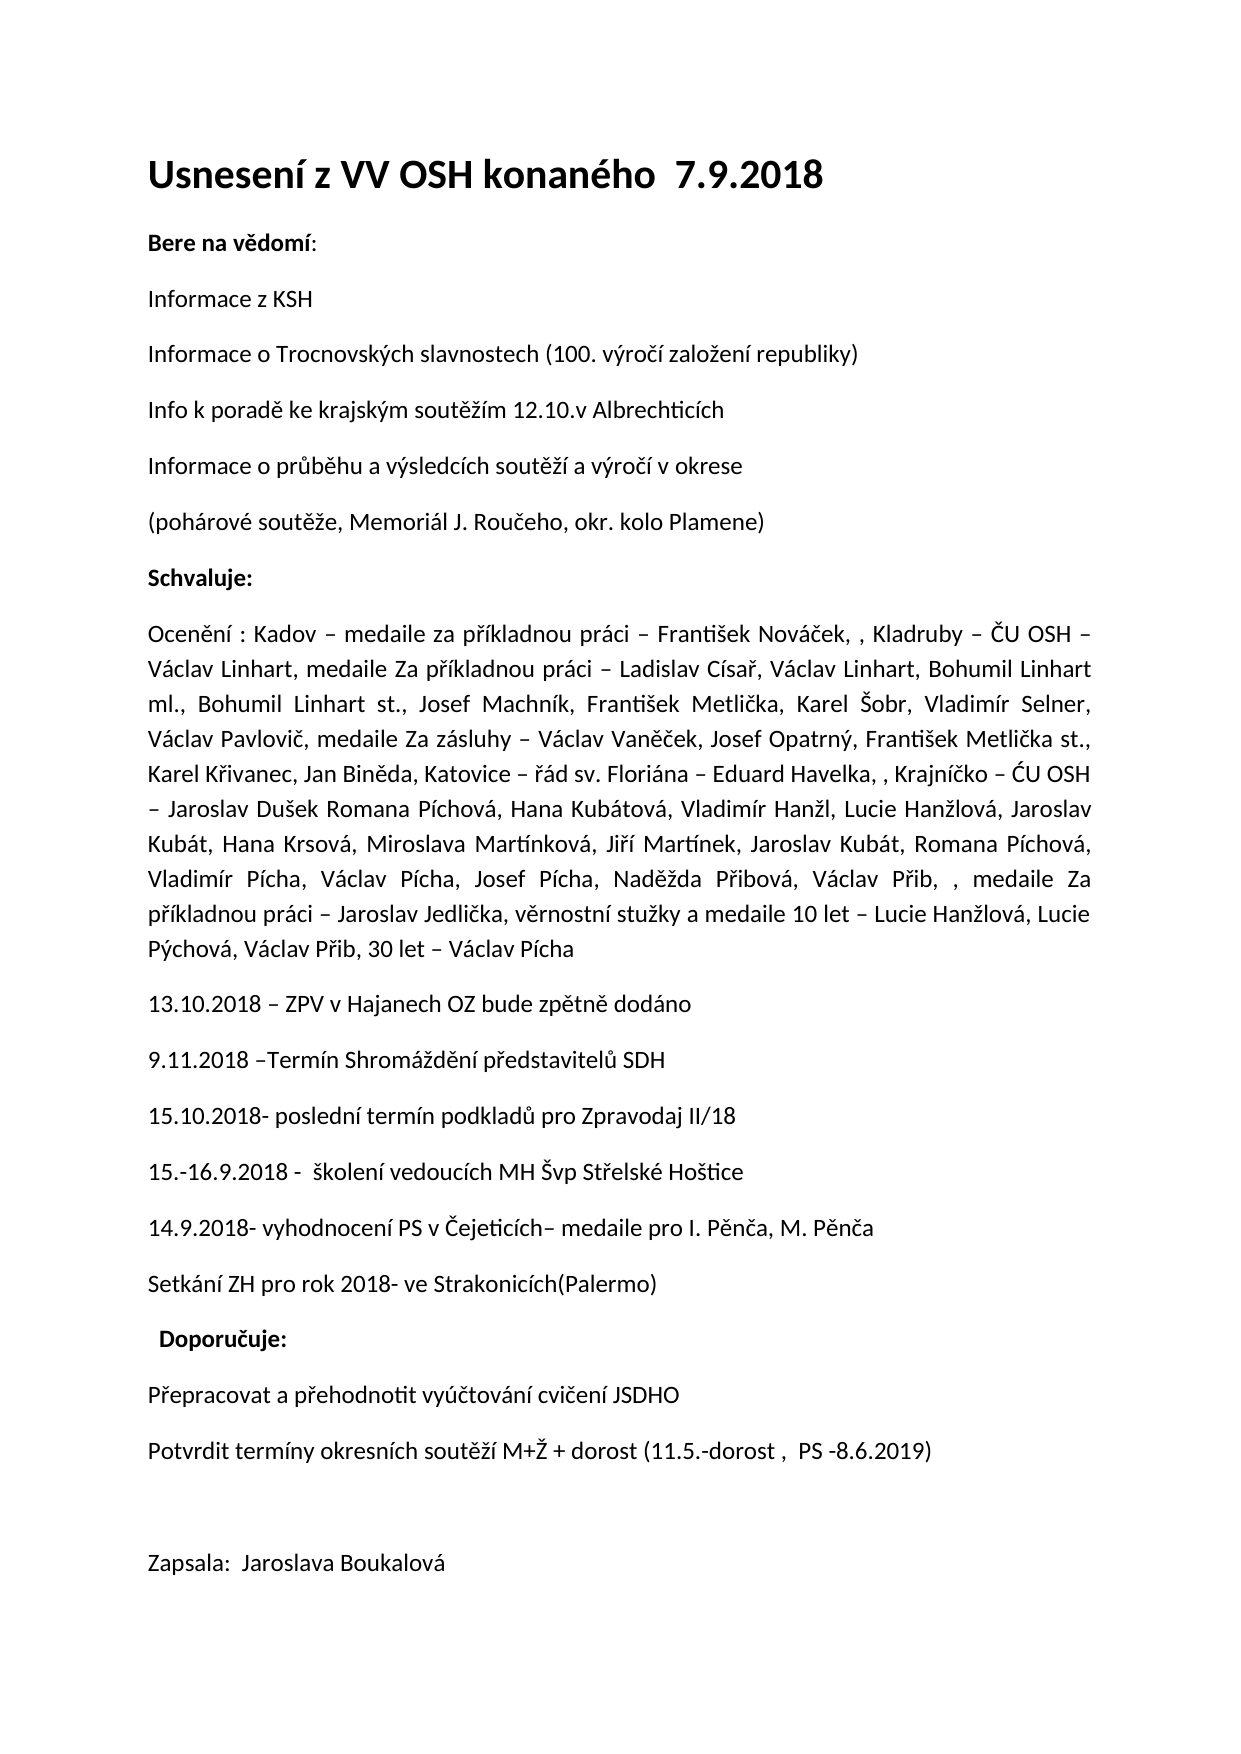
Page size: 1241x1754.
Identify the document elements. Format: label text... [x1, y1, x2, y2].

text Ocenění : Kadov – medaile za příkladnou práci – František Nováček, , Kladruby – ČU OSH – Václav Linhart, medaile Za příkladnou práci – Ladislav Císař, Václav Linhart, Bohumil Linhart ml., Bohumil Linhart st., Josef Machník, František Metlička, Karel Šobr, Vladimír Selner, Václav Pavlovič, medaile Za zásluhy – Václav Vaněček, Josef Opatrný, František Metlička st., Karel Křivanec, Jan Biněda, Katovice – řád sv. Floriána – Eduard Havelka, , Krajníčko – ĆU OSH – Jaroslav Dušek Romana Píchová, Hana Kubátová, Vladimír Hanžl, Lucie Hanžlová, Jaroslav Kubát, Hana Krsová, Miroslava Martínková, Jiří Martínek, Jaroslav Kubát, Romana Píchová, Vladimír Pícha, Václav Pícha, Josef Pícha, Naděžda Přibová, Václav Přib, , medaile Za příkladnou práci – Jaroslav Jedlička, věrnostní stužky a medaile 10 let – Lucie Hanžlová, Lucie Pýchová, Václav Přib, 30 let – Václav Pícha [148, 618, 1093, 963]
text Usnesení z VV OSH konaného 7.9.2018 [148, 148, 1093, 198]
text Přepracovat a přehodnotit vyúčtování cvičení JSDHO [148, 1379, 1093, 1410]
text (pohárové soutěže, Memoriál J. Roučeho, okr. kolo Plamene) [148, 506, 1093, 537]
text 15.10.2018- poslední termín podkladů pro Zpravodaj II/18 [148, 1100, 1093, 1131]
text 13.10.2018 – ZPV v Hajanech OZ bude zpětně dodáno [148, 988, 1093, 1019]
text Info k poradě ke krajským soutěžím 12.10.v Albrechticích [148, 394, 1093, 425]
text Zapsala: Jaroslava Boukalová [148, 1547, 1093, 1577]
text 14.9.2018- vyhodnocení PS v Čejeticích– medaile pro I. Pěnča, M. Pěnča [148, 1212, 1093, 1242]
text Bere na vědomí: [148, 227, 1093, 257]
text Informace z KSH [148, 283, 1093, 313]
text 15.-16.9.2018 - školení vedoucích MH Švp Střelské Hoštice [148, 1156, 1093, 1187]
text 9.11.2018 –Termín Shromáždění představitelů SDH [148, 1044, 1093, 1075]
text Potvrdit termíny okresních soutěží M+Ž + dorost (11.5.-dorost , PS -8.6.2019) [148, 1435, 1093, 1466]
text Schvaluje: [148, 562, 1093, 592]
text Informace o průběhu a výsledcích soutěží a výročí v okrese [148, 450, 1093, 481]
text Setkání ZH pro rok 2018- ve Strakonicích(Palermo) [148, 1268, 1093, 1298]
text Informace o Trocnovských slavnostech (100. výročí založení republiky) [148, 338, 1093, 369]
text Doporučuje: [148, 1323, 1093, 1354]
